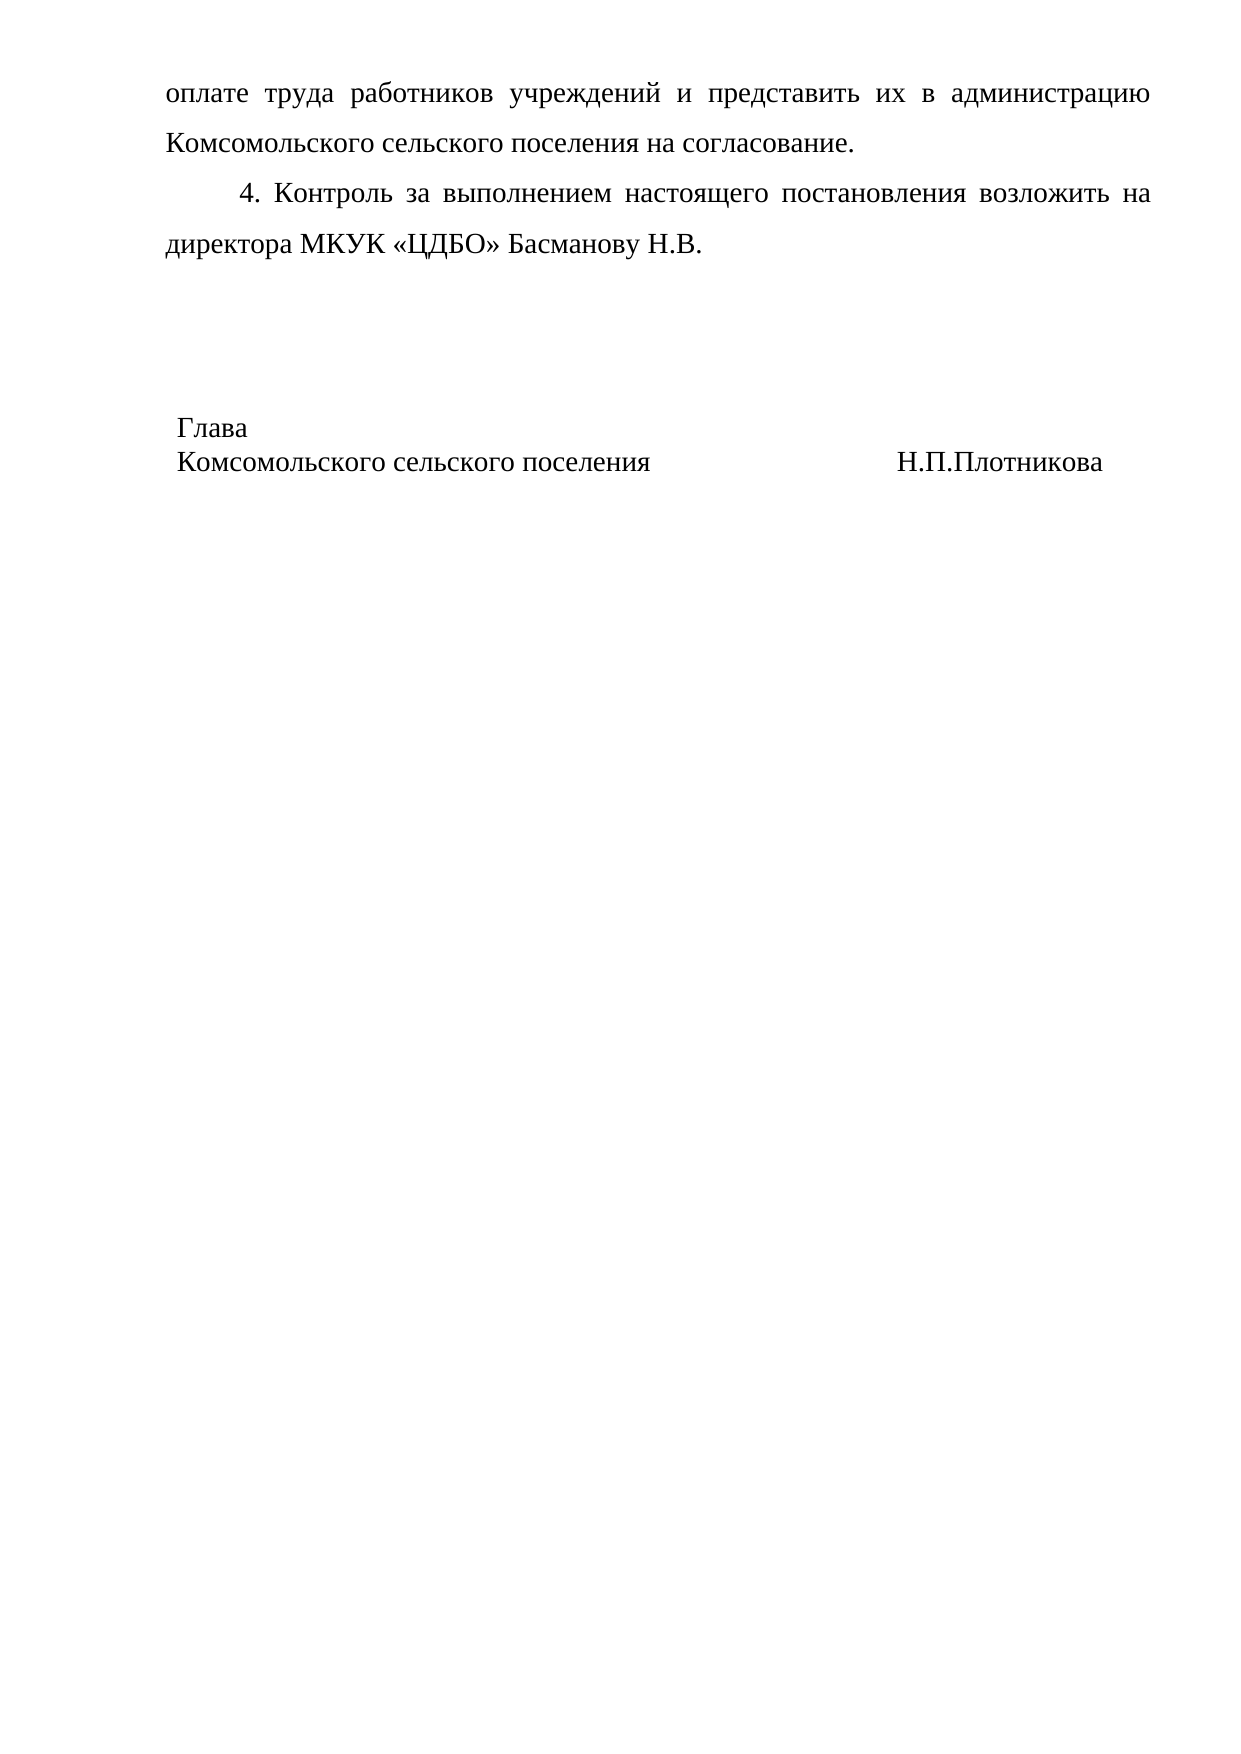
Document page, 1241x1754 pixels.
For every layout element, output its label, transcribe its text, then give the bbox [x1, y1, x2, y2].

table_cell [170, 478, 263, 546]
table_header [828, 633, 1151, 722]
text 4. Контроль за выполнением настоящего постановления возложить на директора МКУК «ЦДБО» Басманову Н.В. [165, 176, 1152, 259]
text оплате труда работников учреждений и представить их в администрацию Комсомольского сельского поселения на согласование. [165, 75, 1152, 159]
table_header [154, 633, 505, 722]
table_header Н.П.Плотникова [885, 410, 1208, 477]
table_cell [1157, 478, 1208, 546]
table_header Глава Комсомольского сельского поселения [165, 410, 679, 477]
table_cell [996, 478, 1157, 546]
table_header [679, 410, 885, 477]
table_cell [165, 478, 169, 546]
table_header [505, 633, 828, 722]
table_cell [263, 478, 996, 546]
